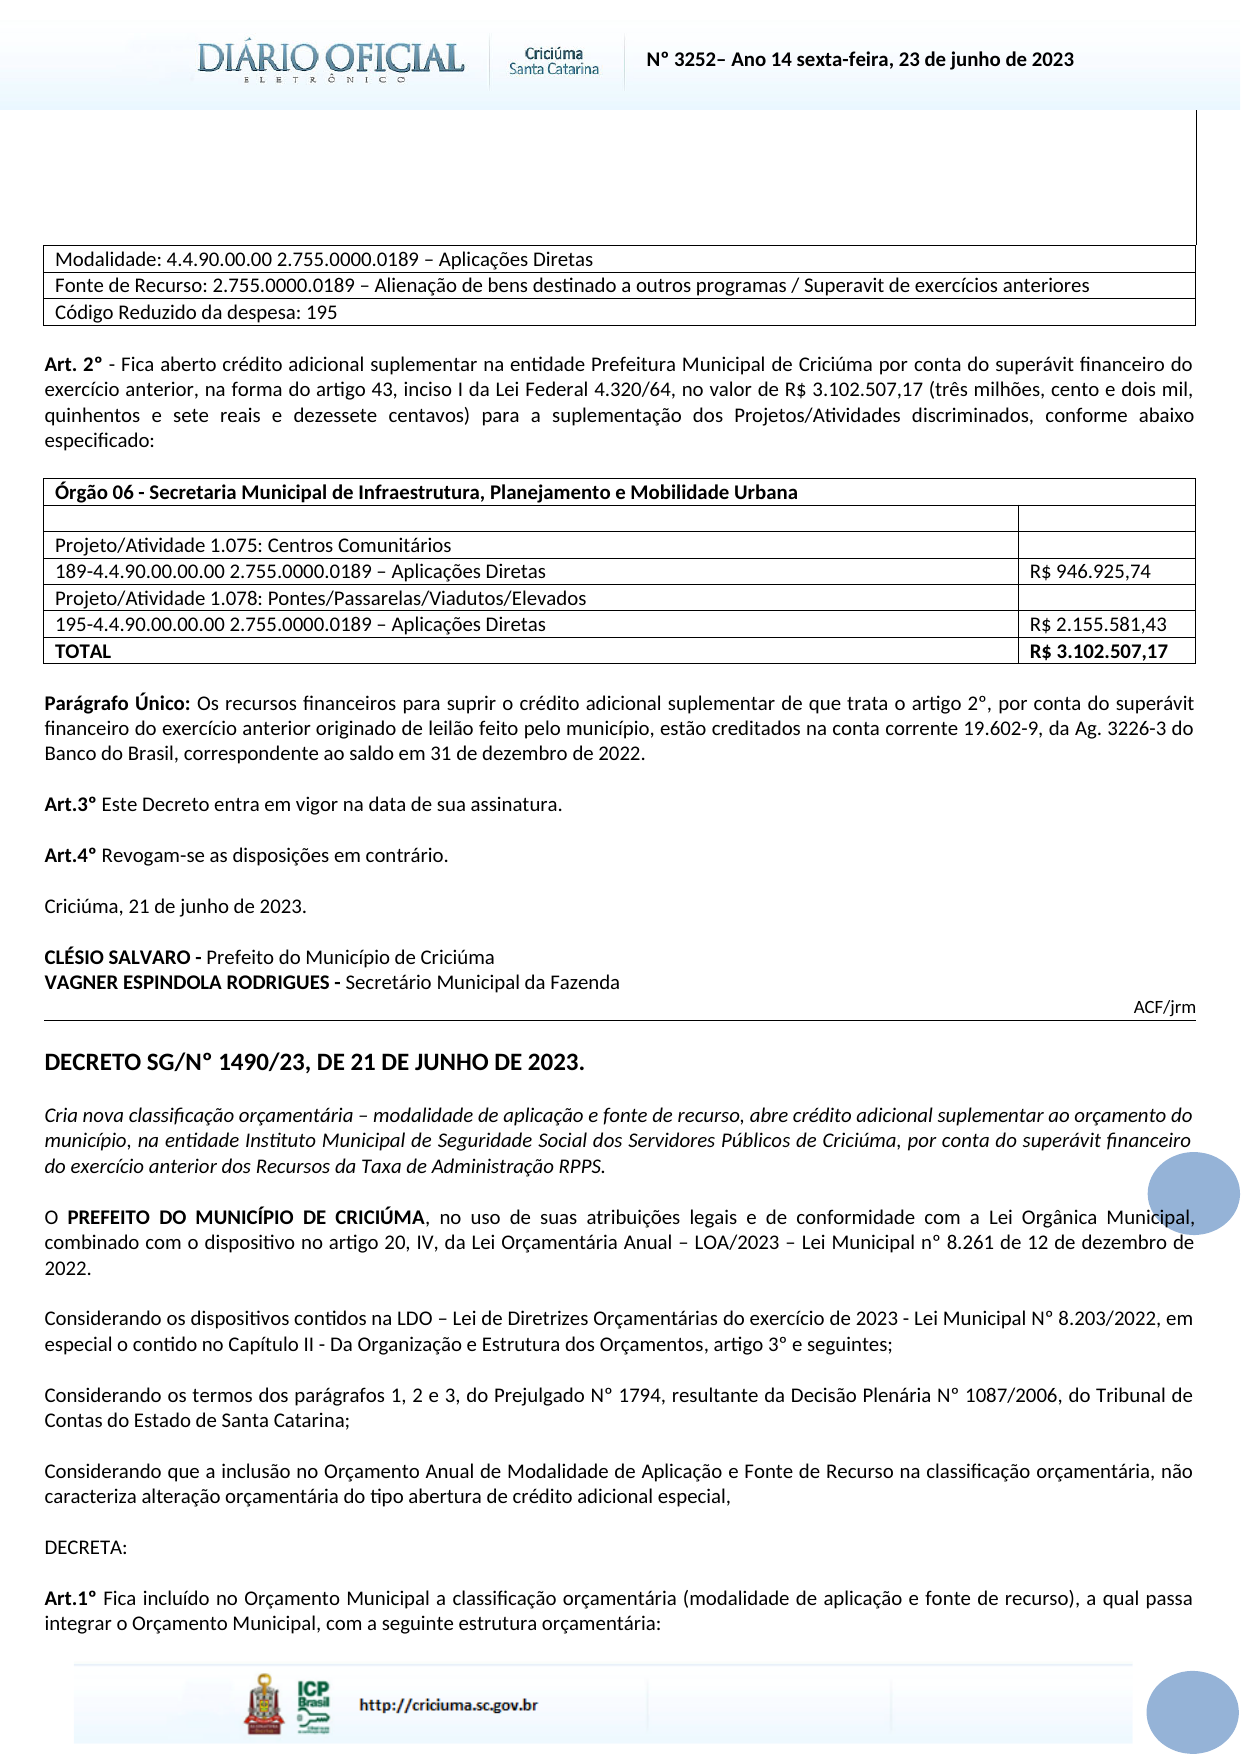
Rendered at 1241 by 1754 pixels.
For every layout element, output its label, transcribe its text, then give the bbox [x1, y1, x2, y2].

text DECRETO SG/Nº 1490/23, DE 21 DE JUNHO DE 2023. [44, 1046, 1196, 1077]
text CLÉSIO SALVARO - Prefeito do Município de Criciúma [44, 944, 1196, 969]
text O PREFEITO DO MUNICÍPIO DE CRICIÚMA, no uso de suas atribuições legais e de conformidade com a Lei Orgânica Municipal, combinado com o dispositivo no artigo 20, IV, da Lei Orçamentária Anual – LOA/2023 – Lei Municipal nº 8.261 de 12 de dezembro de 2022. [44, 1204, 1196, 1280]
table_cell Fonte de Recurso: 2.755.0000.0189 – Alienação de bens destinado a outros programas / Superavit de exercícios anteriores [44, 273, 1195, 298]
table_header Órgão 06 - Secretaria Municipal de Infraestrutura, Planejamento e Mobilidade Urbana [44, 479, 1195, 504]
text Art.1º Fica incluído no Orçamento Municipal a classificação orçamentária (modalidade de aplicação e fonte de recurso), a qual passa integrar o Orçamento Municipal, com a seguinte estrutura orçamentária: [44, 1585, 1196, 1636]
text DECRETA: [44, 1534, 1196, 1560]
table_cell R$ 946.925,74 [1019, 559, 1195, 584]
table_cell R$ 2.155.581,43 [1019, 611, 1195, 637]
table_cell Código Reduzido da despesa: 195 [44, 299, 1195, 324]
table_cell 195-4.4.90.00.00.00 2.755.0000.0189 – Aplicações Diretas [44, 611, 1018, 637]
text Art. 2º - Fica aberto crédito adicional suplementar na entidade Prefeitura Municipal de Criciúma por conta do superávit financeiro do exercício anterior, na forma do artigo 43, inciso I da Lei Federal 4.320/64, no valor de R$ 3.102.507,17 (três milhões, cento e dois mil, quinhentos e sete reais e dezessete centavos) para a suplementação dos Projetos/Atividades discriminados, conforme abaixo especificado: [44, 351, 1196, 453]
table_cell [1019, 585, 1195, 610]
table_cell Projeto/Atividade 1.075: Centros Comunitários [44, 532, 1018, 557]
text Criciúma, 21 de junho de 2023. [44, 893, 1196, 918]
text Art.3º Este Decreto entra em vigor na data de sua assinatura. [44, 791, 1196, 817]
text Considerando os termos dos parágrafos 1, 2 e 3, do Prejulgado Nº 1794, resultante da Decisão Plenária Nº 1087/2006, do Tribunal de Contas do Estado de Santa Catarina; [44, 1382, 1196, 1433]
table_cell R$ 3.102.507,17 [1019, 638, 1195, 663]
table_cell [1019, 506, 1195, 531]
table_cell TOTAL [44, 638, 1018, 663]
text Parágrafo Único: Os recursos financeiros para suprir o crédito adicional suplementar de que trata o artigo 2º, por conta do superávit financeiro do exercício anterior originado de leilão feito pelo município, estão creditados na conta corrente 19.602-9, da Ag. 3226-3 do Banco do Brasil, correspondente ao saldo em 31 de dezembro de 2022. [44, 690, 1196, 766]
table_cell [44, 506, 1018, 531]
text Cria nova classificação orçamentária – modalidade de aplicação e fonte de recurso, abre crédito adicional suplementar ao orçamento do município, na entidade Instituto Municipal de Seguridade Social dos Servidores Públicos de Criciúma, por conta do superávit financeiro do exercício anterior dos Recursos da Taxa de Administração RPPS. [44, 1102, 1196, 1178]
text Considerando que a inclusão no Orçamento Anual de Modalidade de Aplicação e Fonte de Recurso na classificação orçamentária, não caracteriza alteração orçamentária do tipo abertura de crédito adicional especial, [44, 1458, 1196, 1509]
text Art.4º Revogam-se as disposições em contrário. [44, 842, 1196, 868]
table_cell Projeto/Atividade 1.078: Pontes/Passarelas/Viadutos/Elevados [44, 585, 1018, 610]
table_cell [1019, 532, 1195, 557]
text ACF/jrm [44, 995, 1196, 1020]
text VAGNER ESPINDOLA RODRIGUES - Secretário Municipal da Fazenda [44, 969, 1196, 995]
table_cell Modalidade: 4.4.90.00.00 2.755.0000.0189 – Aplicações Diretas [44, 246, 1195, 272]
text Considerando os dispositivos contidos na LDO – Lei de Diretrizes Orçamentárias do exercício de 2023 - Lei Municipal Nº 8.203/2022, em especial o contido no Capítulo II - Da Organização e Estrutura dos Orçamentos, artigo 3º e seguintes; [44, 1306, 1196, 1356]
table_cell 189-4.4.90.00.00.00 2.755.0000.0189 – Aplicações Diretas [44, 559, 1018, 584]
